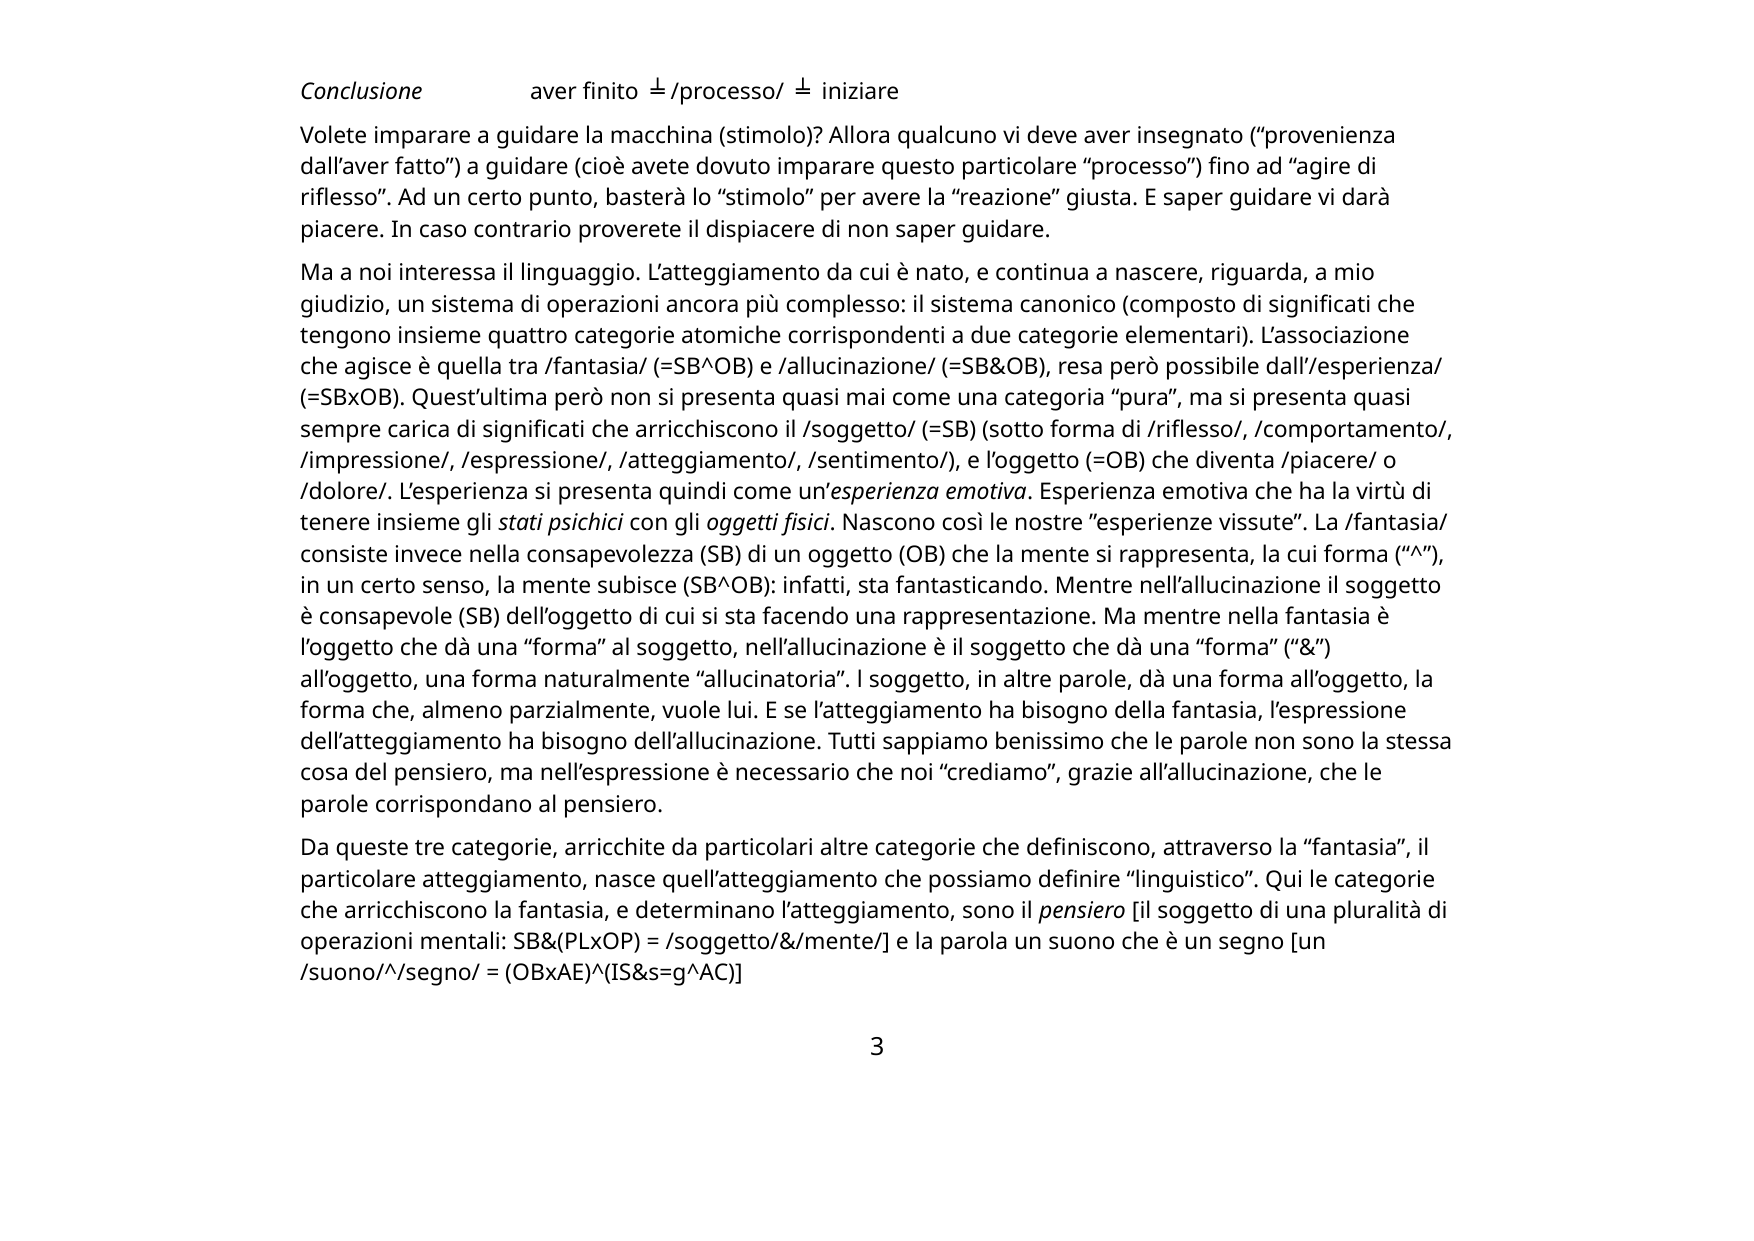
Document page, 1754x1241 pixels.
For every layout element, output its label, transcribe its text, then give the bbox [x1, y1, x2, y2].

text Volete imparare a guidare la macchina (stimolo)? Allora qualcuno vi deve aver insegnato (“provenienza dall’aver fatto”) a guidare (cioè avete dovuto imparare questo particolare “processo”) fino ad “agire di riflesso”. Ad un certo punto, basterà lo “stimolo” per avere la “reazione” giusta. E saper guidare vi darà piacere. In caso contrario proverete il dispiacere di non saper guidare. [300, 119, 1454, 244]
text Da queste tre categorie, arricchite da particolari altre categorie che definiscono, attraverso la “fantasia”, il particolare atteggiamento, nasce quell’atteggiamento che possiamo definire “linguistico”. Qui le categorie che arricchiscono la fantasia, e determinano l’atteggiamento, sono il pensiero [il soggetto di una pluralità di operazioni mentali: SB&(PLxOP) = /soggetto/&/mente/] e la parola un suono che è un segno [un /suono/^/segno/ = (OBxAE)^(IS&s=g^AC)] [300, 831, 1454, 987]
text Conclusione aver finito ╧ /processo/ ╧ iniziare [300, 75, 1454, 106]
text Ma a noi interessa il linguaggio. L’atteggiamento da cui è nato, e continua a nascere, riguarda, a mio giudizio, un sistema di operazioni ancora più complesso: il sistema canonico (composto di significati che tengono insieme quattro categorie atomiche corrispondenti a due categorie elementari). L’associazione che agisce è quella tra /fantasia/ (=SB^OB) e /allucinazione/ (=SB&OB), resa però possibile dall’/esperienza/ (=SBxOB). Quest’ultima però non si presenta quasi mai come una categoria “pura”, ma si presenta quasi sempre carica di significati che arricchiscono il /soggetto/ (=SB) (sotto forma di /riflesso/, /comportamento/, /impressione/, /espressione/, /atteggiamento/, /sentimento/), e l’oggetto (=OB) che diventa /piacere/ o /dolore/. L’esperienza si presenta quindi come un’esperienza emotiva. Esperienza emotiva che ha la virtù di tenere insieme gli stati psichici con gli oggetti fisici. Nascono così le nostre ”esperienze vissute”. La /fantasia/ consiste invece nella consapevolezza (SB) di un oggetto (OB) che la mente si rappresenta, la cui forma (“^”), in un certo senso, la mente subisce (SB^OB): infatti, sta fantasticando. Mentre nell’allucinazione il soggetto è consapevole (SB) dell’oggetto di cui si sta facendo una rappresentazione. Ma mentre nella fantasia è l’oggetto che dà una “forma” al soggetto, nell’allucinazione è il soggetto che dà una “forma” (“&”) all’oggetto, una forma naturalmente “allucinatoria”. l soggetto, in altre parole, dà una forma all’oggetto, la forma che, almeno parzialmente, vuole lui. E se l’atteggiamento ha bisogno della fantasia, l’espressione dell’atteggiamento ha bisogno dell’allucinazione. Tutti sappiamo benissimo che le parole non sono la stessa cosa del pensiero, ma nell’espressione è necessario che noi “crediamo”, grazie all’allucinazione, che le parole corrispondano al pensiero. [300, 256, 1454, 819]
